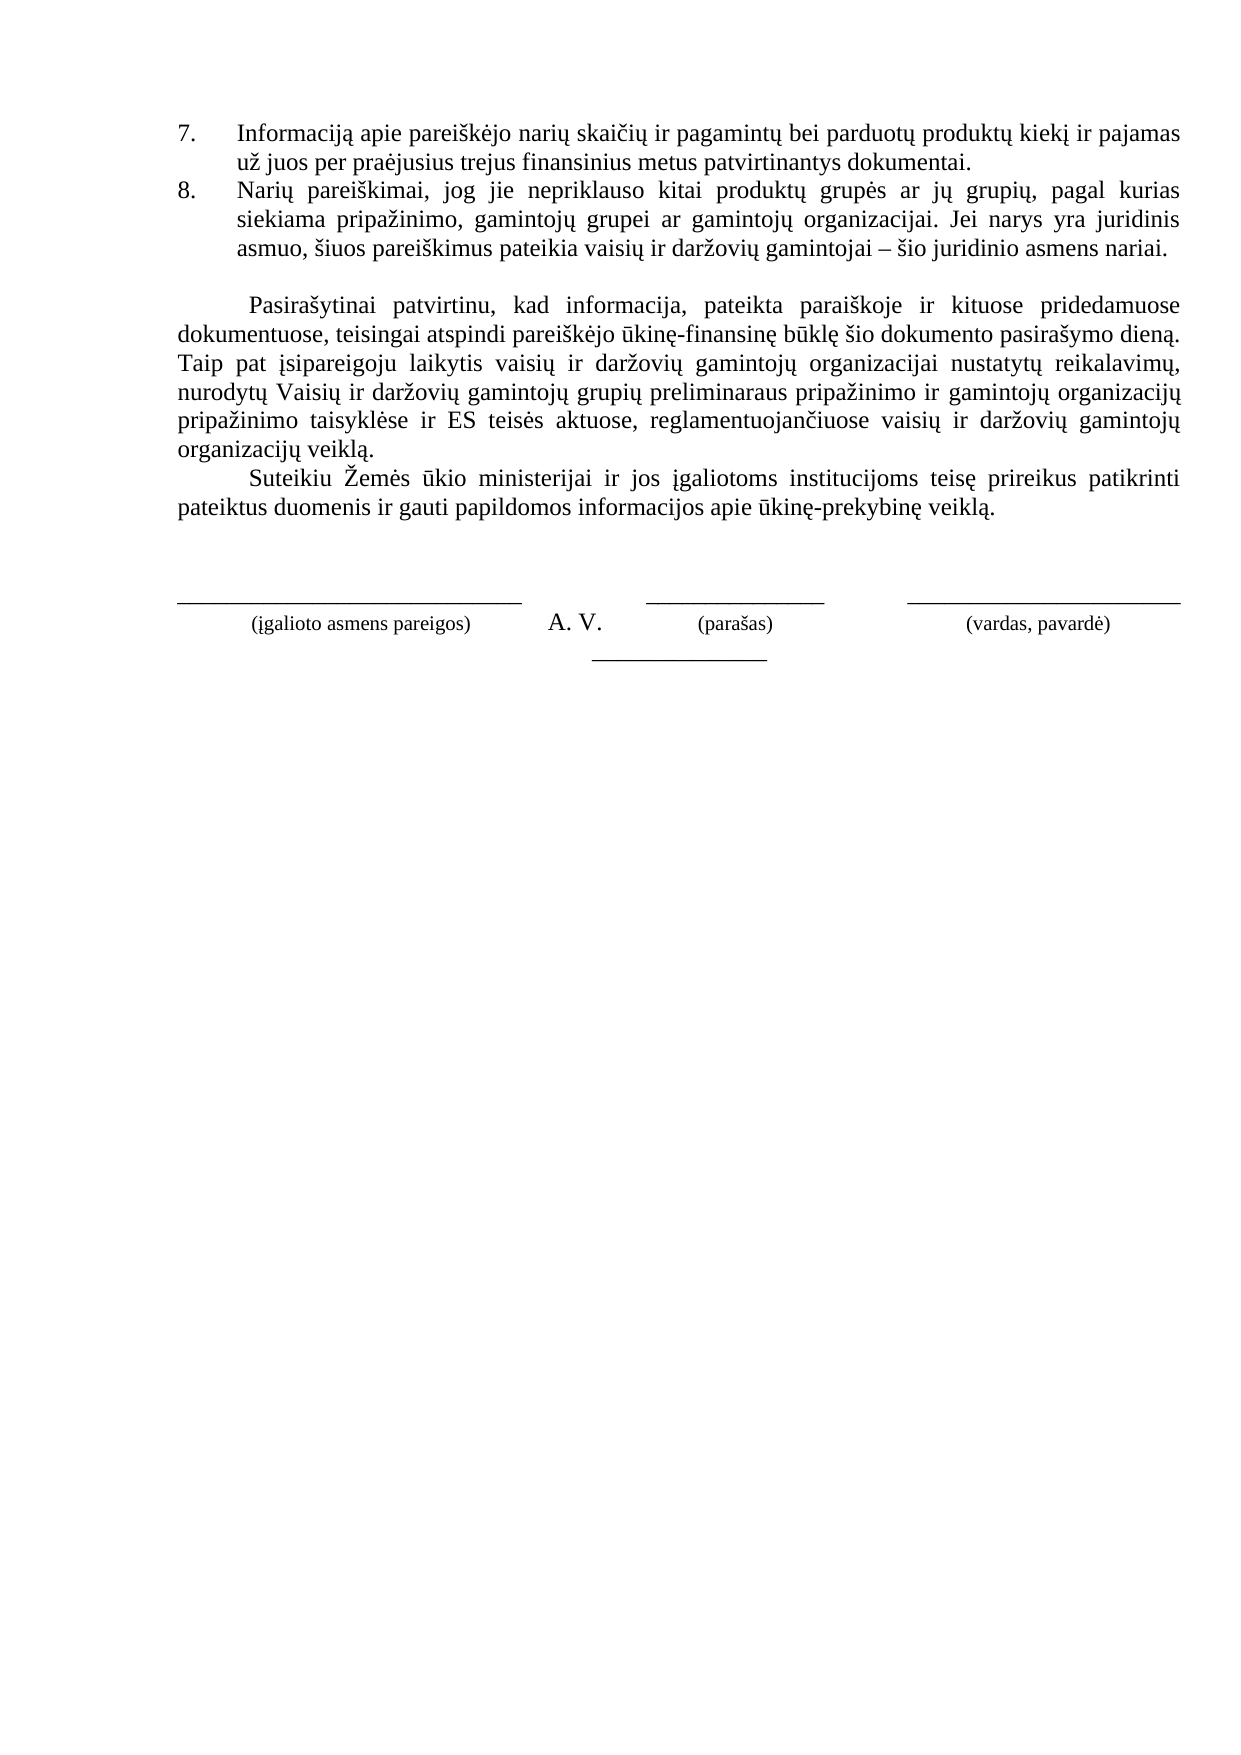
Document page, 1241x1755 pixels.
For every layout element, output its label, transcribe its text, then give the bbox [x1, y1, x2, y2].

text Pasirašytinai patvirtinu, kad informacija, pateikta paraiškoje ir kituose pridedamuose dokumentuose, teisingai atspindi pareiškėjo ūkinę-finansinę būklę šio dokumento pasirašymo dieną. Taip pat įsipareigoju laikytis vaisių ir daržovių gamintojų organizacijai nustatytų reikalavimų, nurodytų Vaisių ir daržovių gamintojų grupių preliminaraus pripažinimo ir gamintojų organizacijų pripažinimo taisyklėse ir ES teisės aktuose, reglamentuojančiuose vaisių ir daržovių gamintojų organizacijų veiklą. [177, 291, 1181, 463]
text Suteikiu Žemės ūkio ministerijai ir jos įgaliotoms institucijoms teisę prireikus patikrinti pateiktus duomenis ir gauti papildomos informacijos apie ūkinę-prekybinę veiklą. [177, 463, 1181, 521]
text 8. Narių pareiškimai, jog jie nepriklauso kitai produktų grupės ar jų grupių, pagal kurias siekiama pripažinimo, gamintojų grupei ar gamintojų organizacijai. Jei narys yra juridinis asmuo, šiuos pareiškimus pateikia vaisių ir daržovių gamintojai – šio juridinio asmens nariai. [177, 176, 1181, 262]
text 7. Informaciją apie pareiškėjo narių skaičių ir pagamintų bei parduotų produktų kiekį ir pajamas už juos per praėjusius trejus finansinius metus patvirtinantys dokumentai. [177, 118, 1181, 176]
text ______________ [177, 636, 1181, 664]
text (įgalioto asmens pareigos) A. V. (parašas) (vardas, pavardė) [177, 607, 1181, 636]
